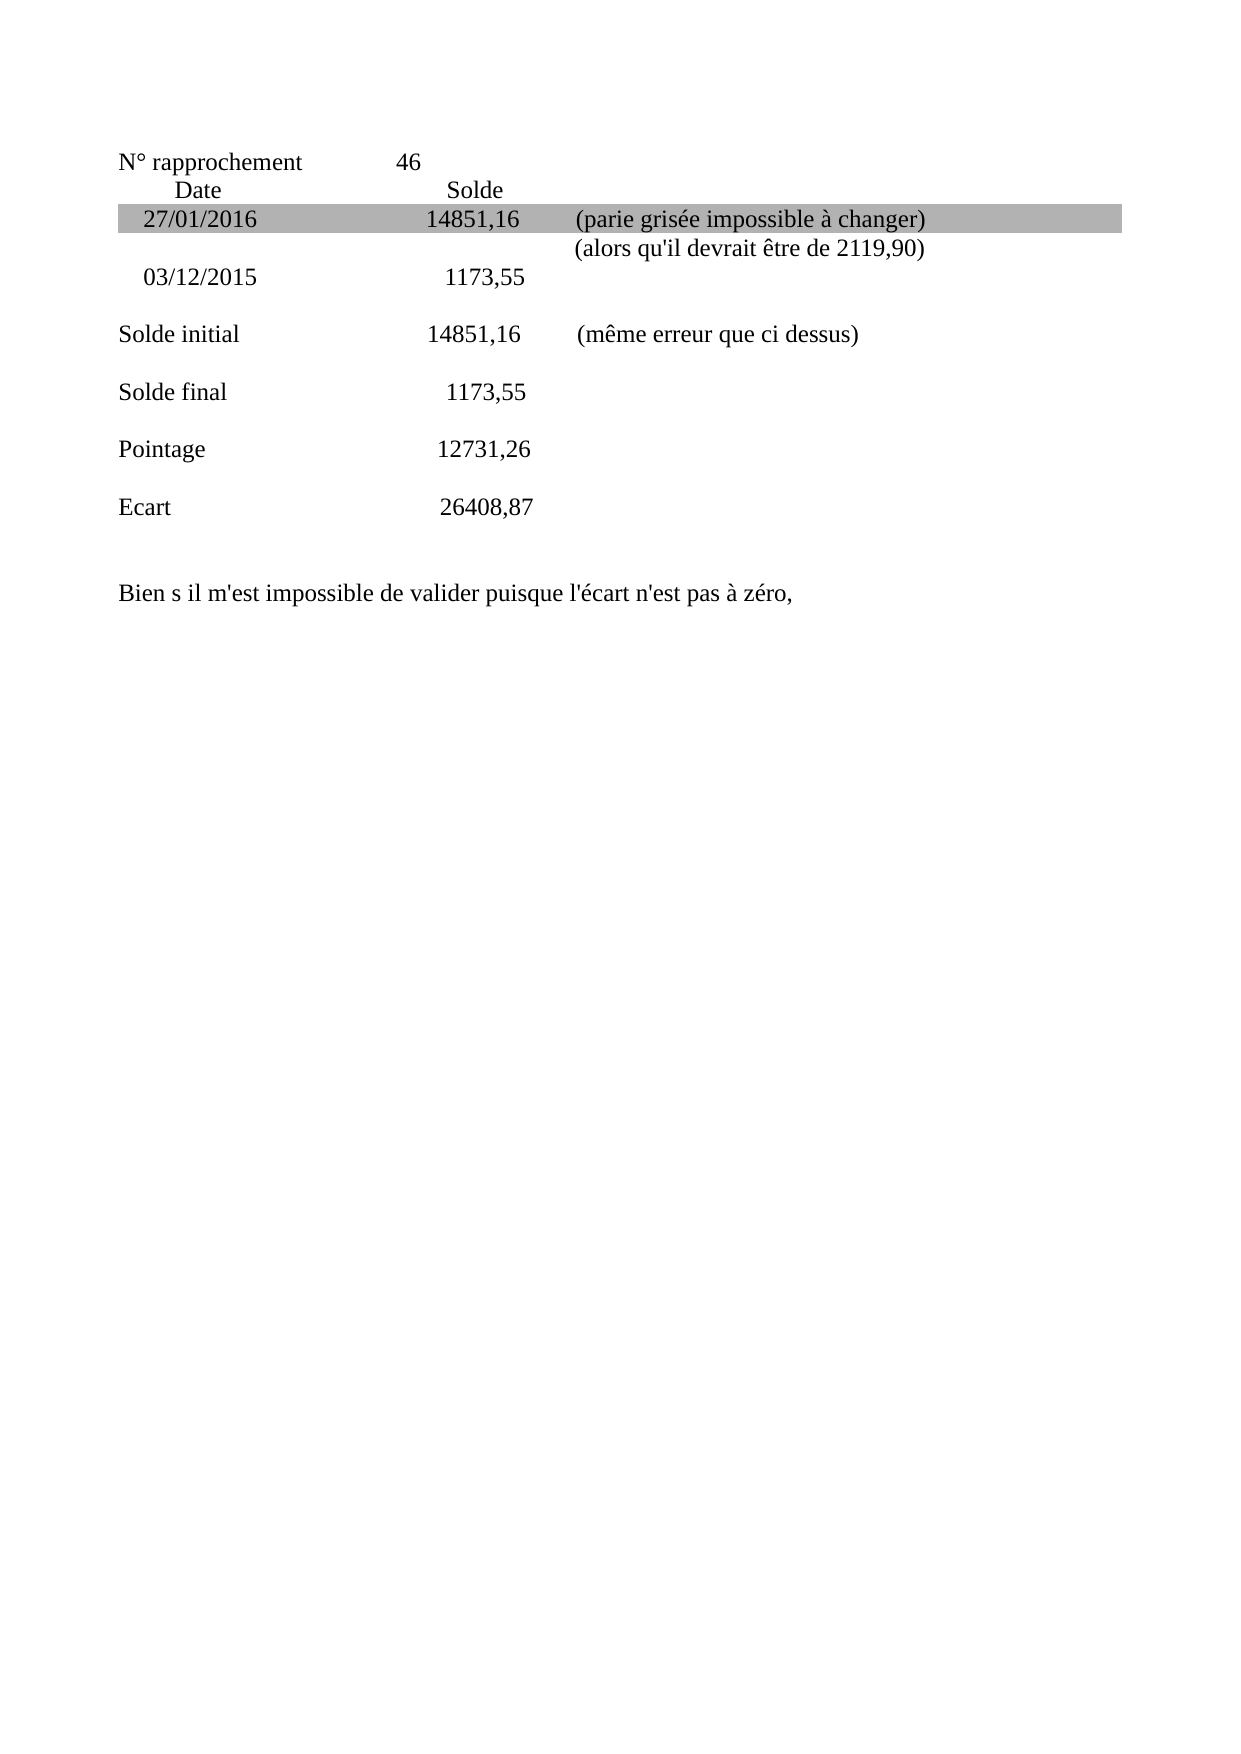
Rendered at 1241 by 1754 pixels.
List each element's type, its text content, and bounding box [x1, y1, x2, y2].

text 27/01/2016 14851,16 (parie grisée impossible à changer) [118, 204, 1122, 233]
text Solde final 1173,55 [118, 377, 1122, 406]
text Date Solde [118, 176, 1122, 204]
text (alors qu'il devrait être de 2119,90) [118, 233, 1122, 262]
text 03/12/2015 1173,55 [118, 262, 1122, 291]
text Solde initial 14851,16 (même erreur que ci dessus) [118, 319, 1122, 348]
text Pointage 12731,26 [118, 434, 1122, 463]
text Ecart 26408,87 [118, 492, 1122, 521]
text N° rapprochement 46 [118, 147, 1122, 176]
text Bien s il m'est impossible de valider puisque l'écart n'est pas à zéro, [118, 578, 1122, 607]
